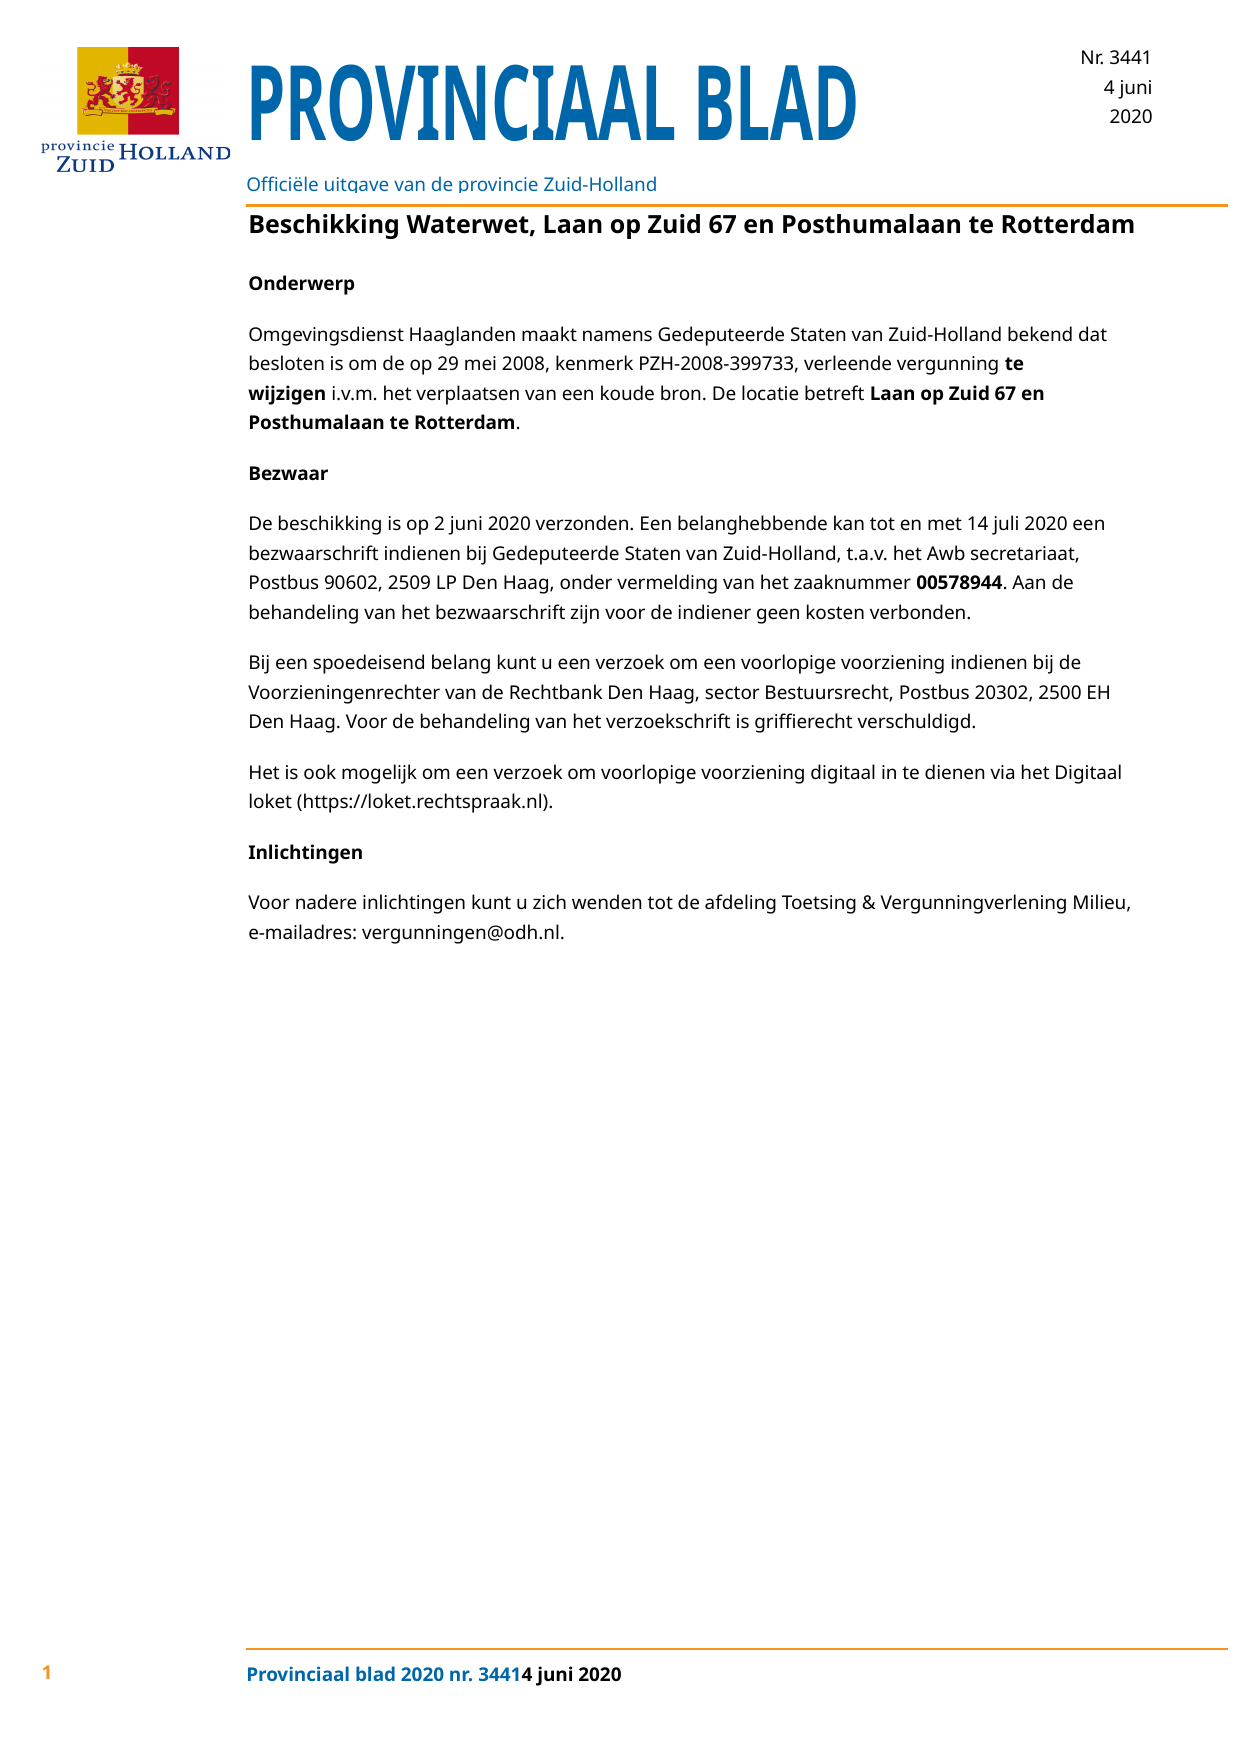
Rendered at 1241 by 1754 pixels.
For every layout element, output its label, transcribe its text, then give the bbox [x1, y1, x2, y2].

text Voor nadere inlichtingen kunt u zich wenden tot de afdeling Toetsing & Vergunningverlening Milieu, e-mailadres: vergunningen@odh.nl. [248, 889, 1152, 945]
text Bezwaar [248, 460, 1152, 486]
text Het is ook mogelijk om een verzoek om voorlopige voorziening digitaal in te dienen via het Digitaal loket (https://loket.rechtspraak.nl). [248, 759, 1152, 814]
text Onderwerp [248, 270, 1152, 296]
text Omgevingsdienst Haaglanden maakt namens Gedeputeerde Staten van Zuid-Holland bekend dat besloten is om de op 29 mei 2008, kenmerk PZH-2008-399733, verleende vergunning te wijzigen i.v.m. het verplaatsen van een koude bron. De locatie betreft Laan op Zuid 67 en Posthumalaan te Rotterdam. [248, 321, 1152, 435]
text Inlichtingen [248, 839, 1152, 865]
picture [41, 47, 231, 172]
text De beschikking is op 2 juni 2020 verzonden. Een belanghebbende kan tot en met 14 juli 2020 een bezwaarschrift indienen bij Gedeputeerde Staten van Zuid-Holland, t.a.v. het Awb secretariaat, Postbus 90602, 2509 LP Den Haag, onder vermelding van het zaaknummer 00578944. Aan de behandeling van het bezwaarschrift zijn voor de indiener geen kosten verbonden. [248, 510, 1152, 625]
text Bij een spoedeisend belang kunt u een verzoek om een voorlopige voorziening indienen bij de Voorzieningenrechter van de Rechtbank Den Haag, sector Bestuursrecht, Postbus 20302, 2500 EH Den Haag. Voor de behandeling van het verzoekschrift is griffierecht verschuldigd. [248, 649, 1152, 734]
text Beschikking Waterwet, Laan op Zuid 67 en Posthumalaan te Rotterdam [248, 207, 1152, 241]
